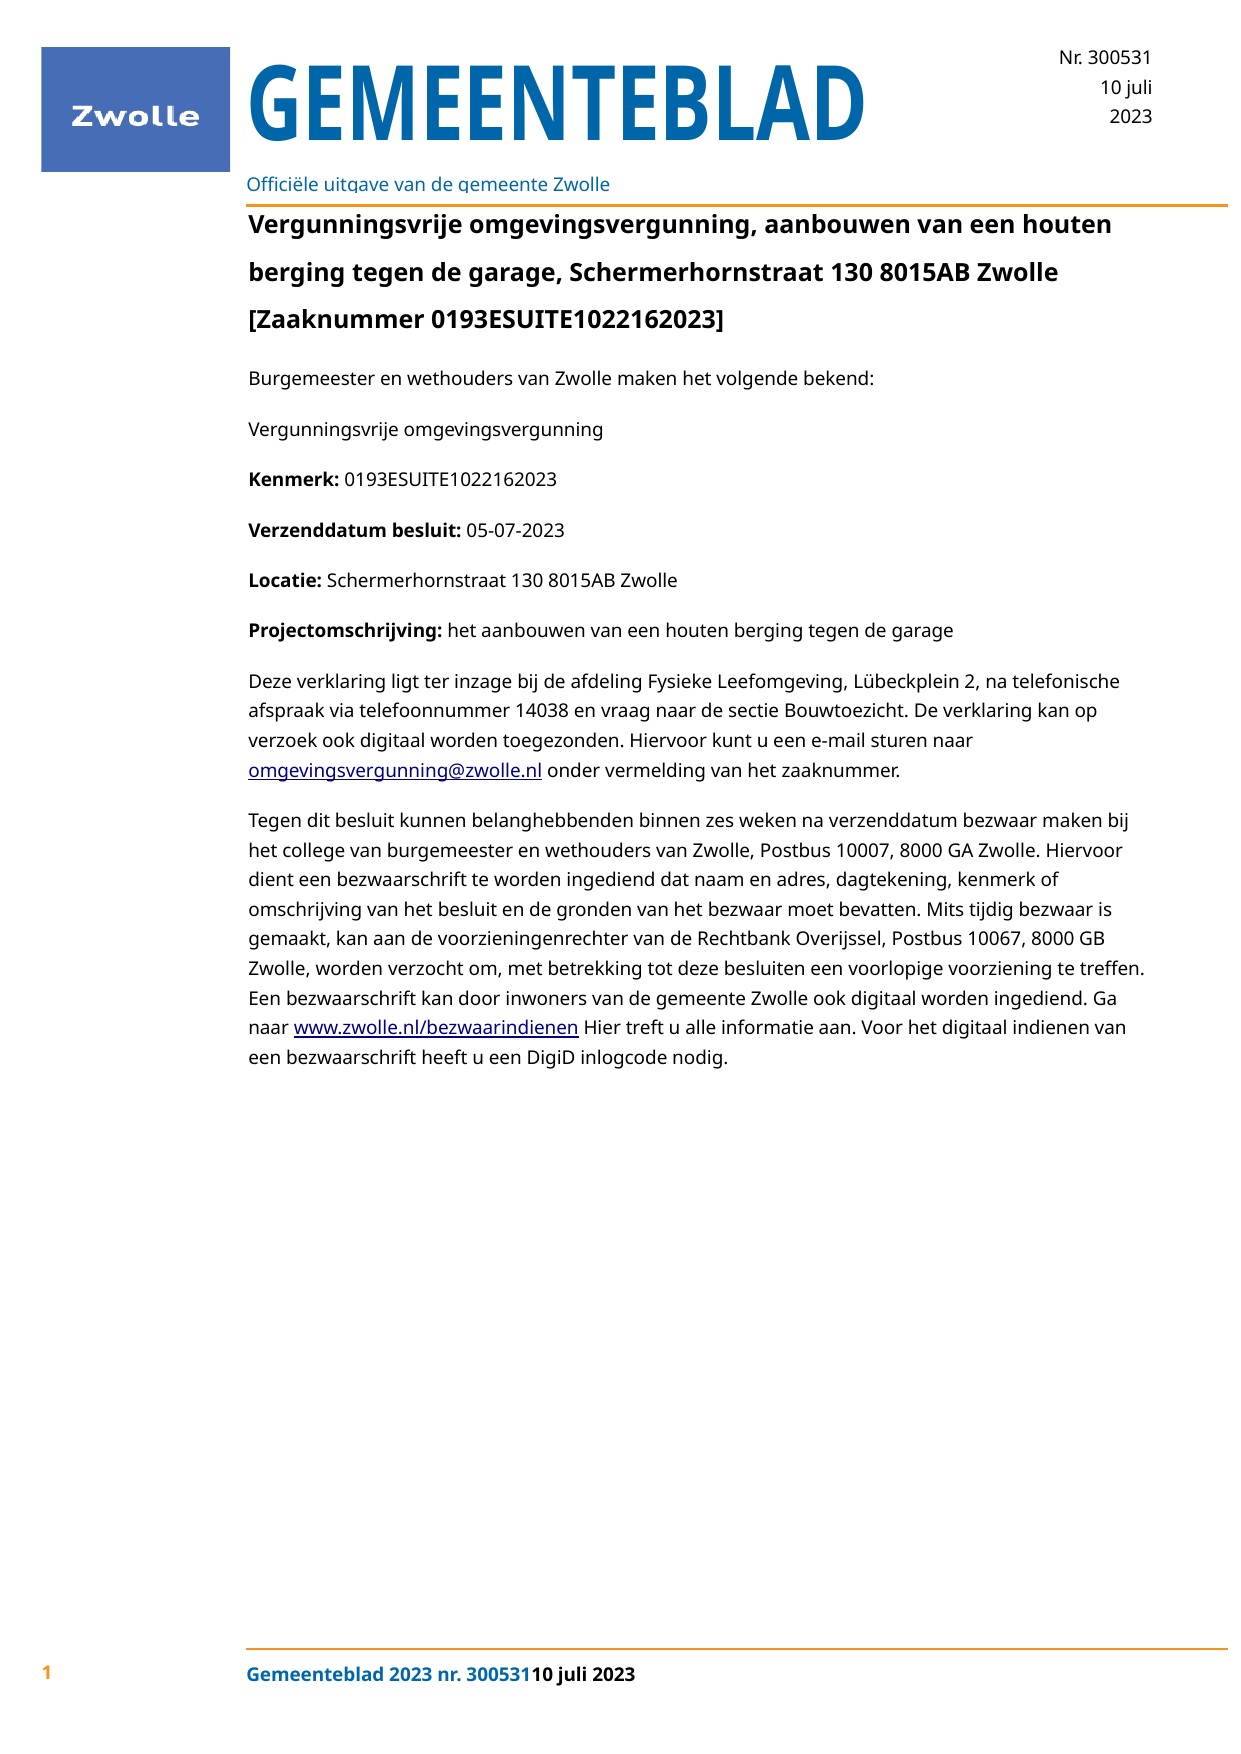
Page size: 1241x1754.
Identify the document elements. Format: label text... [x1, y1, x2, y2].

text Vergunningsvrije omgevingsvergunning, aanbouwen van een houten berging tegen de garage, Schermerhornstraat 130 8015AB Zwolle [Zaaknummer 0193ESUITE1022162023] [248, 207, 1152, 336]
text Tegen dit besluit kunnen belanghebbenden binnen zes weken na verzenddatum bezwaar maken bij het college van burgemeester en wethouders van Zwolle, Postbus 10007, 8000 GA Zwolle. Hiervoor dient een bezwaarschrift te worden ingediend dat naam en adres, dagtekening, kenmerk of omschrijving van het besluit en de gronden van het bezwaar moet bevatten. Mits tijdig bezwaar is gemaakt, kan aan de voorzieningenrechter van de Rechtbank Overijssel, Postbus 10067, 8000 GB Zwolle, worden verzocht om, met betrekking tot deze besluiten een voorlopige voorziening te treffen. Een bezwaarschrift kan door inwoners van de gemeente Zwolle ook digitaal worden ingediend. Ga naar www.zwolle.nl/bezwaarindienen Hier treft u alle informatie aan. Voor het digitaal indienen van een bezwaarschrift heeft u een DigiD inlogcode nodig. [248, 807, 1152, 1069]
text Deze verklaring ligt ter inzage bij de afdeling Fysieke Leefomgeving, Lübeckplein 2, na telefonische afspraak via telefoonnummer 14038 en vraag naar de sectie Bouwtoezicht. De verklaring kan op verzoek ook digitaal worden toegezonden. Hiervoor kunt u een e-mail sturen naar omgevingsvergunning@zwolle.nl onder vermelding van het zaaknummer. [248, 668, 1152, 782]
picture [41, 47, 231, 172]
text Burgemeester en wethouders van Zwolle maken het volgende bekend: [248, 366, 1152, 391]
text Locatie: Schermerhornstraat 130 8015AB Zwolle [248, 567, 1152, 593]
text Verzenddatum besluit: 05-07-2023 [248, 517, 1152, 542]
text Kenmerk: 0193ESUITE1022162023 [248, 466, 1152, 492]
text Vergunningsvrije omgevingsvergunning [248, 416, 1152, 442]
text Projectomschrijving: het aanbouwen van een houten berging tegen de garage [248, 618, 1152, 643]
